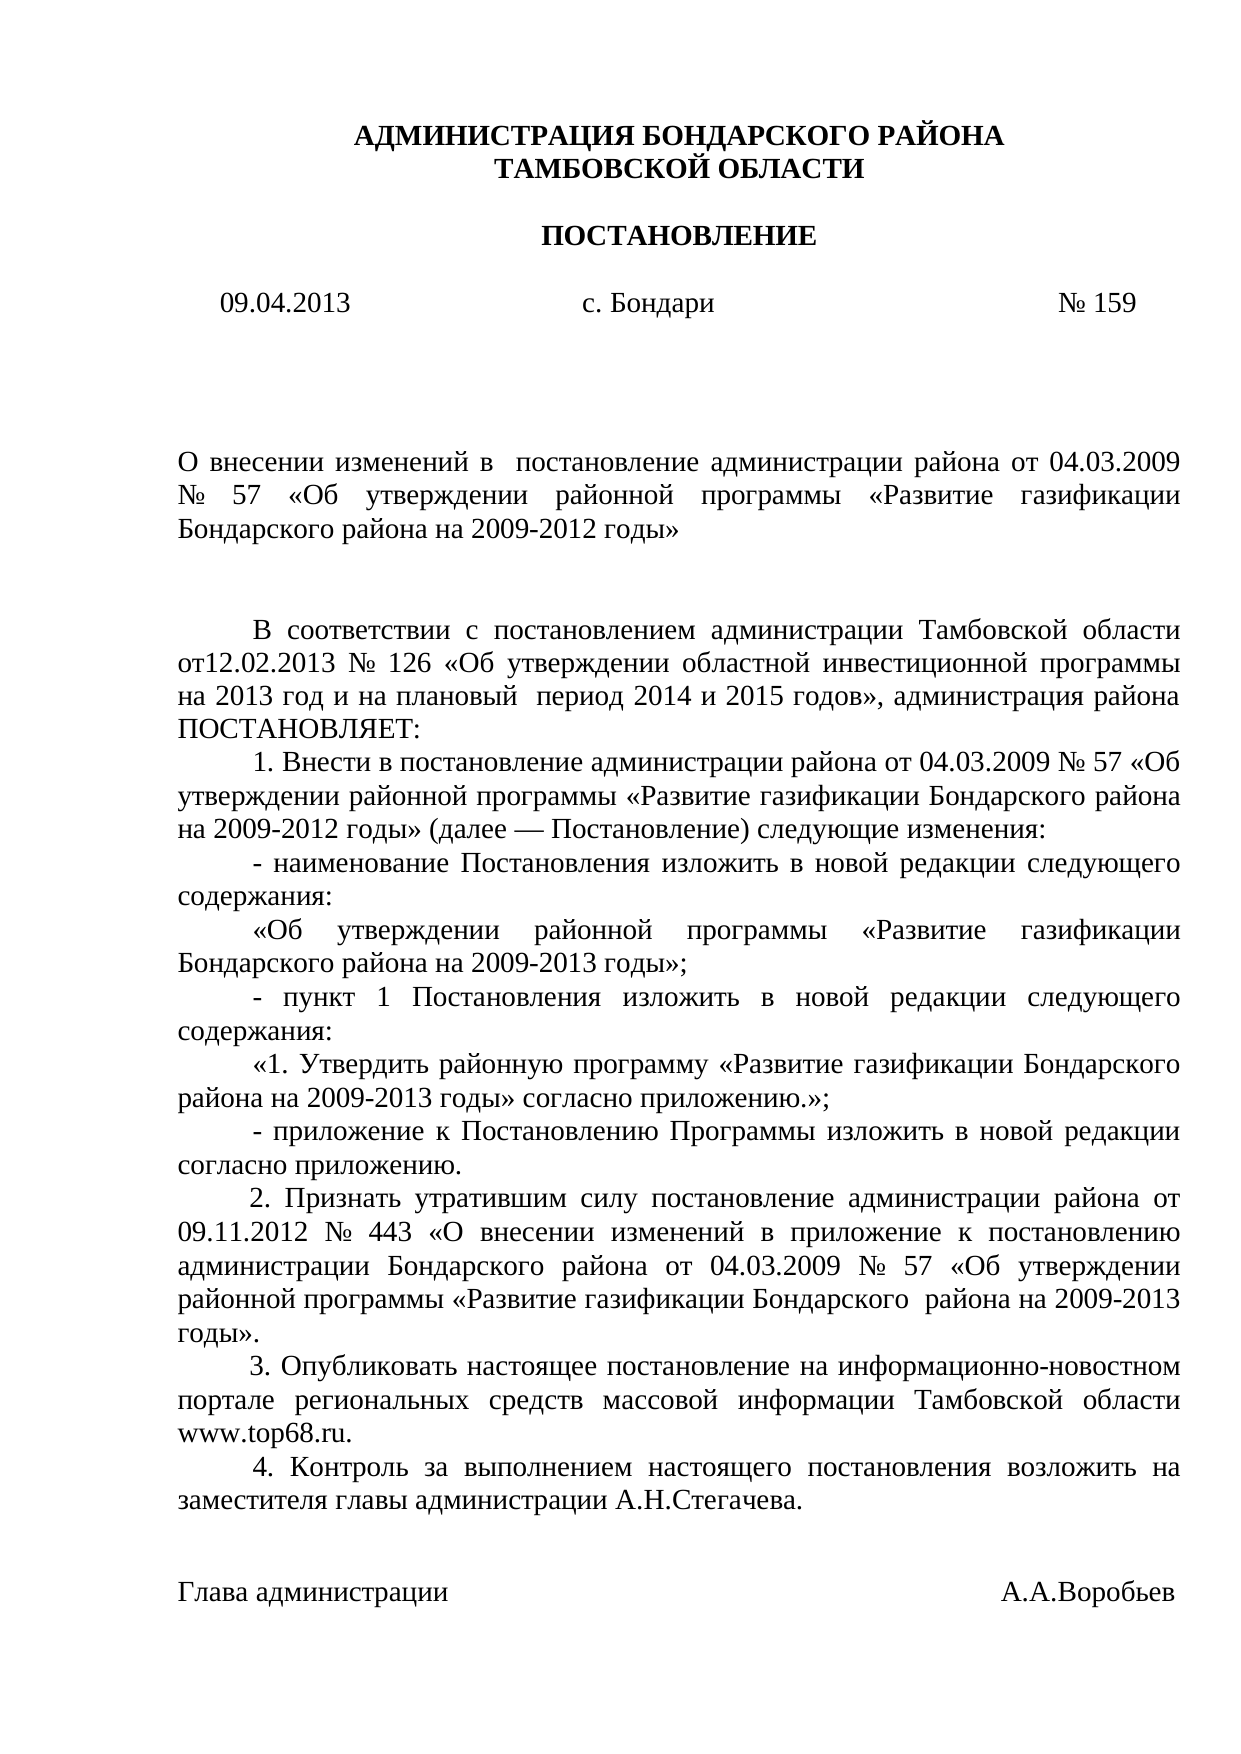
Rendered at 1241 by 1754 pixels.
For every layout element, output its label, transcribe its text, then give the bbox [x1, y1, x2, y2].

text АДМИНИСТРАЦИЯ БОНДАРСКОГО РАЙОНА [177, 118, 1181, 152]
text Глава администрации А.А.Воробьев [177, 1575, 1181, 1608]
text «1. Утвердить районную программу «Развитие газификации Бондарского района на 2009-2013 годы» согласно приложению.»; [177, 1047, 1181, 1114]
text 4. Контроль за выполнением настоящего постановления возложить на заместителя главы администрации А.Н.Стегачева. [177, 1449, 1181, 1516]
text 2. Признать утратившим силу постановление администрации района от 09.11.2012 № 443 «О внесении изменений в приложение к постановлению администрации Бондарского района от 04.03.2009 № 57 «Об утверждении районной программы «Развитие газификации Бондарского района на 2009-2013 годы». [177, 1181, 1181, 1348]
text - приложение к Постановлению Программы изложить в новой редакции согласно приложению. [177, 1114, 1181, 1181]
text В соответствии с постановлением администрации Тамбовской области от12.02.2013 № 126 «Об утверждении областной инвестиционной программы на 2013 год и на плановый период 2014 и 2015 годов», администрация района ПОСТАНОВЛЯЕТ: [177, 613, 1181, 745]
text ПОСТАНОВЛЕНИЕ [177, 219, 1181, 252]
text О внесении изменений в постановление администрации района от 04.03.2009 № 57 «Об утверждении районной программы «Развитие газификации Бондарского района на 2009-2012 годы» [177, 444, 1181, 545]
text 09.04.2013 с. Бондари № 159 [177, 286, 1181, 319]
text 3. Опубликовать настоящее постановление на информационно-новостном портале региональных средств массовой информации Тамбовской области www.top68.ru. [177, 1348, 1181, 1449]
text ТАМБОВСКОЙ ОБЛАСТИ [177, 152, 1181, 185]
text 1. Внести в постановление администрации района от 04.03.2009 № 57 «Об утверждении районной программы «Развитие газификации Бондарского района на 2009-2012 годы» (далее — Постановление) следующие изменения: [177, 745, 1181, 845]
text - наименование Постановления изложить в новой редакции следующего содержания: [177, 845, 1181, 912]
text - пункт 1 Постановления изложить в новой редакции следующего содержания: [177, 979, 1181, 1047]
text «Об утверждении районной программы «Развитие газификации Бондарского района на 2009-2013 годы»; [177, 912, 1181, 979]
